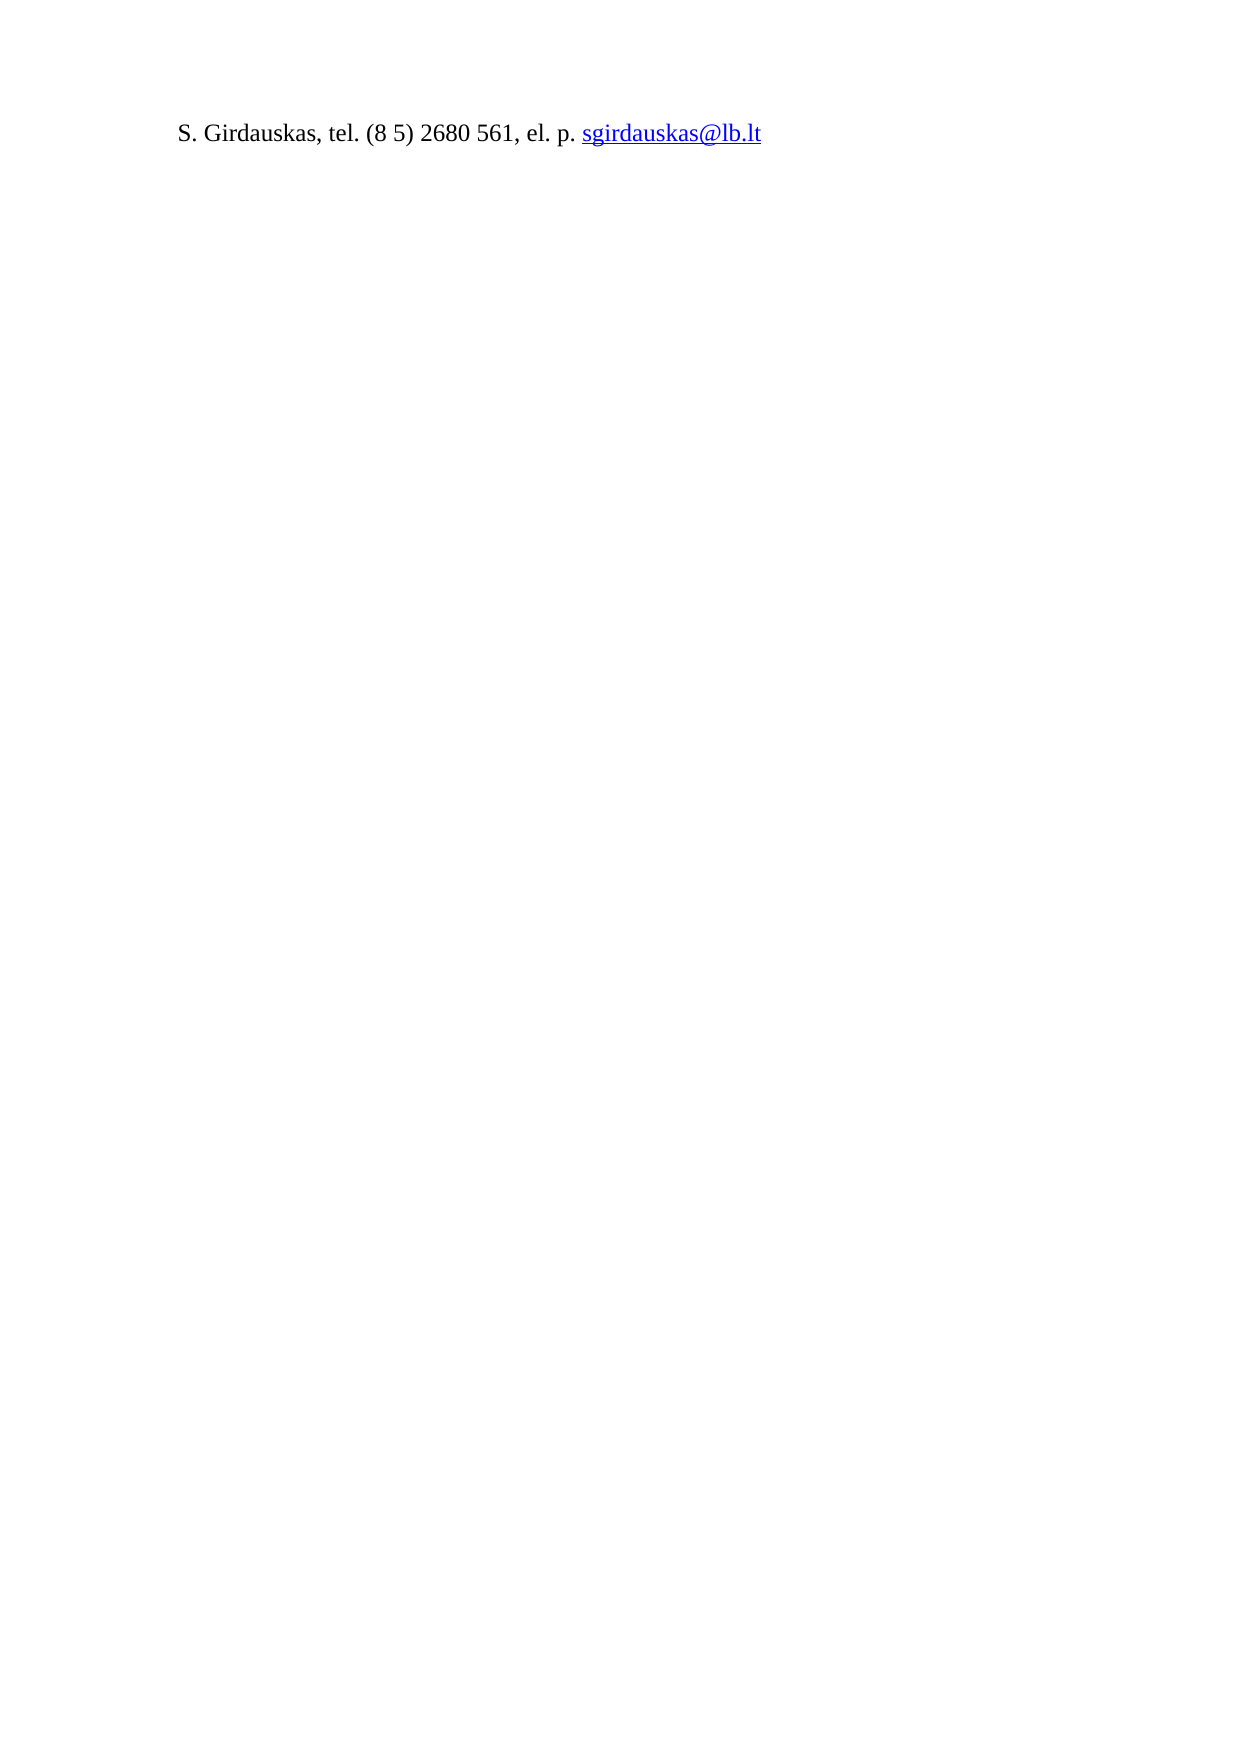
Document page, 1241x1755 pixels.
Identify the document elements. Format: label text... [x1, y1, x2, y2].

text S. Girdauskas, tel. (8 5) 2680 561, el. p. sgirdauskas@lb.lt [177, 118, 1169, 147]
